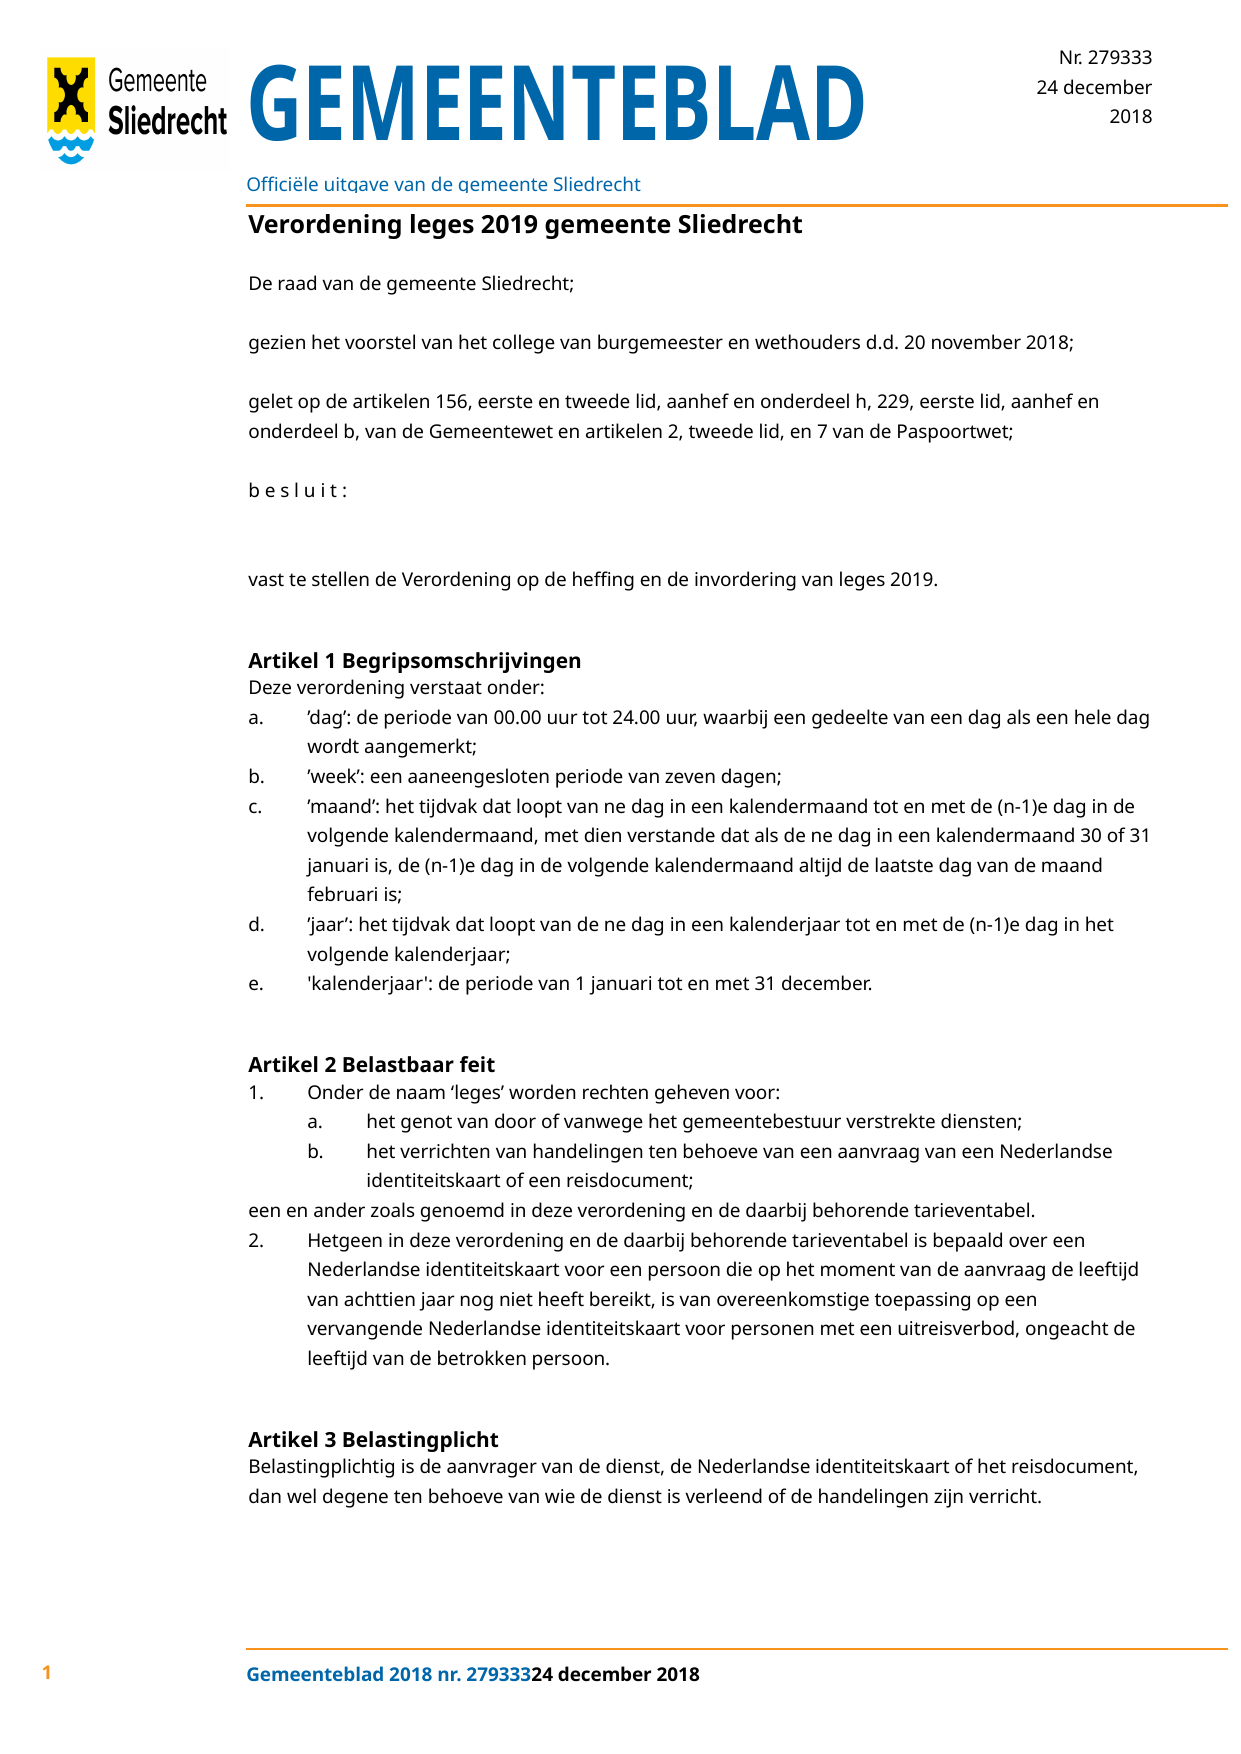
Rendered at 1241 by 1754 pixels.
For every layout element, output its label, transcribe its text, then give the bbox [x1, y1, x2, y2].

text gelet op de artikelen 156, eerste en tweede lid, aanhef en onderdeel h, 229, eerste lid, aanhef en onderdeel b, van de Gemeentewet en artikelen 2, tweede lid, en 7 van de Paspoortwet; [248, 389, 1152, 444]
list ’jaar’: het tijdvak dat loopt van de ne dag in een kalenderjaar tot en met de (n-1)e dag in het volgende kalenderjaar; [248, 911, 1152, 967]
text Artikel 3 Belastingplicht [248, 1425, 1152, 1453]
text een en ander zoals genoemd in deze verordening en de daarbij behorende tarieventabel. [248, 1197, 1152, 1223]
list ’week’: een aaneengesloten periode van zeven dagen; [248, 763, 1152, 789]
list ’dag’: de periode van 00.00 uur tot 24.00 uur, waarbij een gedeelte van een dag als een hele dag wordt aangemerkt; [248, 704, 1152, 759]
text Deze verordening verstaat onder: [248, 674, 1152, 700]
list het verrichten van handelingen ten behoeve van een aanvraag van een Nederlandse identiteitskaart of een reisdocument; [307, 1138, 1152, 1193]
list Hetgeen in deze verordening en de daarbij behorende tarieventabel is bepaald over een Nederlandse identiteitskaart voor een persoon die op het moment van de aanvraag de leeftijd van achttien jaar nog niet heeft bereikt, is van overeenkomstige toepassing op een vervangende Nederlandse identiteitskaart voor personen met een uitreisverbod, ongeacht de leeftijd van de betrokken persoon. [248, 1227, 1152, 1371]
list Onder de naam ‘leges’ worden rechten geheven voor: [248, 1079, 1152, 1104]
text Artikel 2 Belastbaar feit [248, 1050, 1152, 1079]
text vast te stellen de Verordening op de heffing en de invordering van leges 2019. [248, 566, 1152, 592]
text b e s l u i t : [248, 477, 1152, 503]
text De raad van de gemeente Sliedrecht; [248, 270, 1152, 296]
list 'kalenderjaar': de periode van 1 januari tot en met 31 december. [248, 970, 1152, 996]
picture [41, 47, 231, 172]
text Artikel 1 Begripsomschrijvingen [248, 646, 1152, 674]
text Belastingplichtig is de aanvrager van de dienst, de Nederlandse identiteitskaart of het reisdocument, dan wel degene ten behoeve van wie de dienst is verleend of de handelingen zijn verricht. [248, 1453, 1152, 1509]
list ’maand’: het tijdvak dat loopt van ne dag in een kalendermaand tot en met de (n-1)e dag in de volgende kalendermaand, met dien verstande dat als de ne dag in een kalendermaand 30 of 31 januari is, de (n-1)e dag in de volgende kalendermaand altijd de laatste dag van de maand februari is; [248, 793, 1152, 907]
text gezien het voorstel van het college van burgemeester en wethouders d.d. 20 november 2018; [248, 329, 1152, 355]
text Verordening leges 2019 gemeente Sliedrecht [248, 207, 1152, 241]
list het genot van door of vanwege het gemeentebestuur verstrekte diensten; [307, 1108, 1152, 1134]
